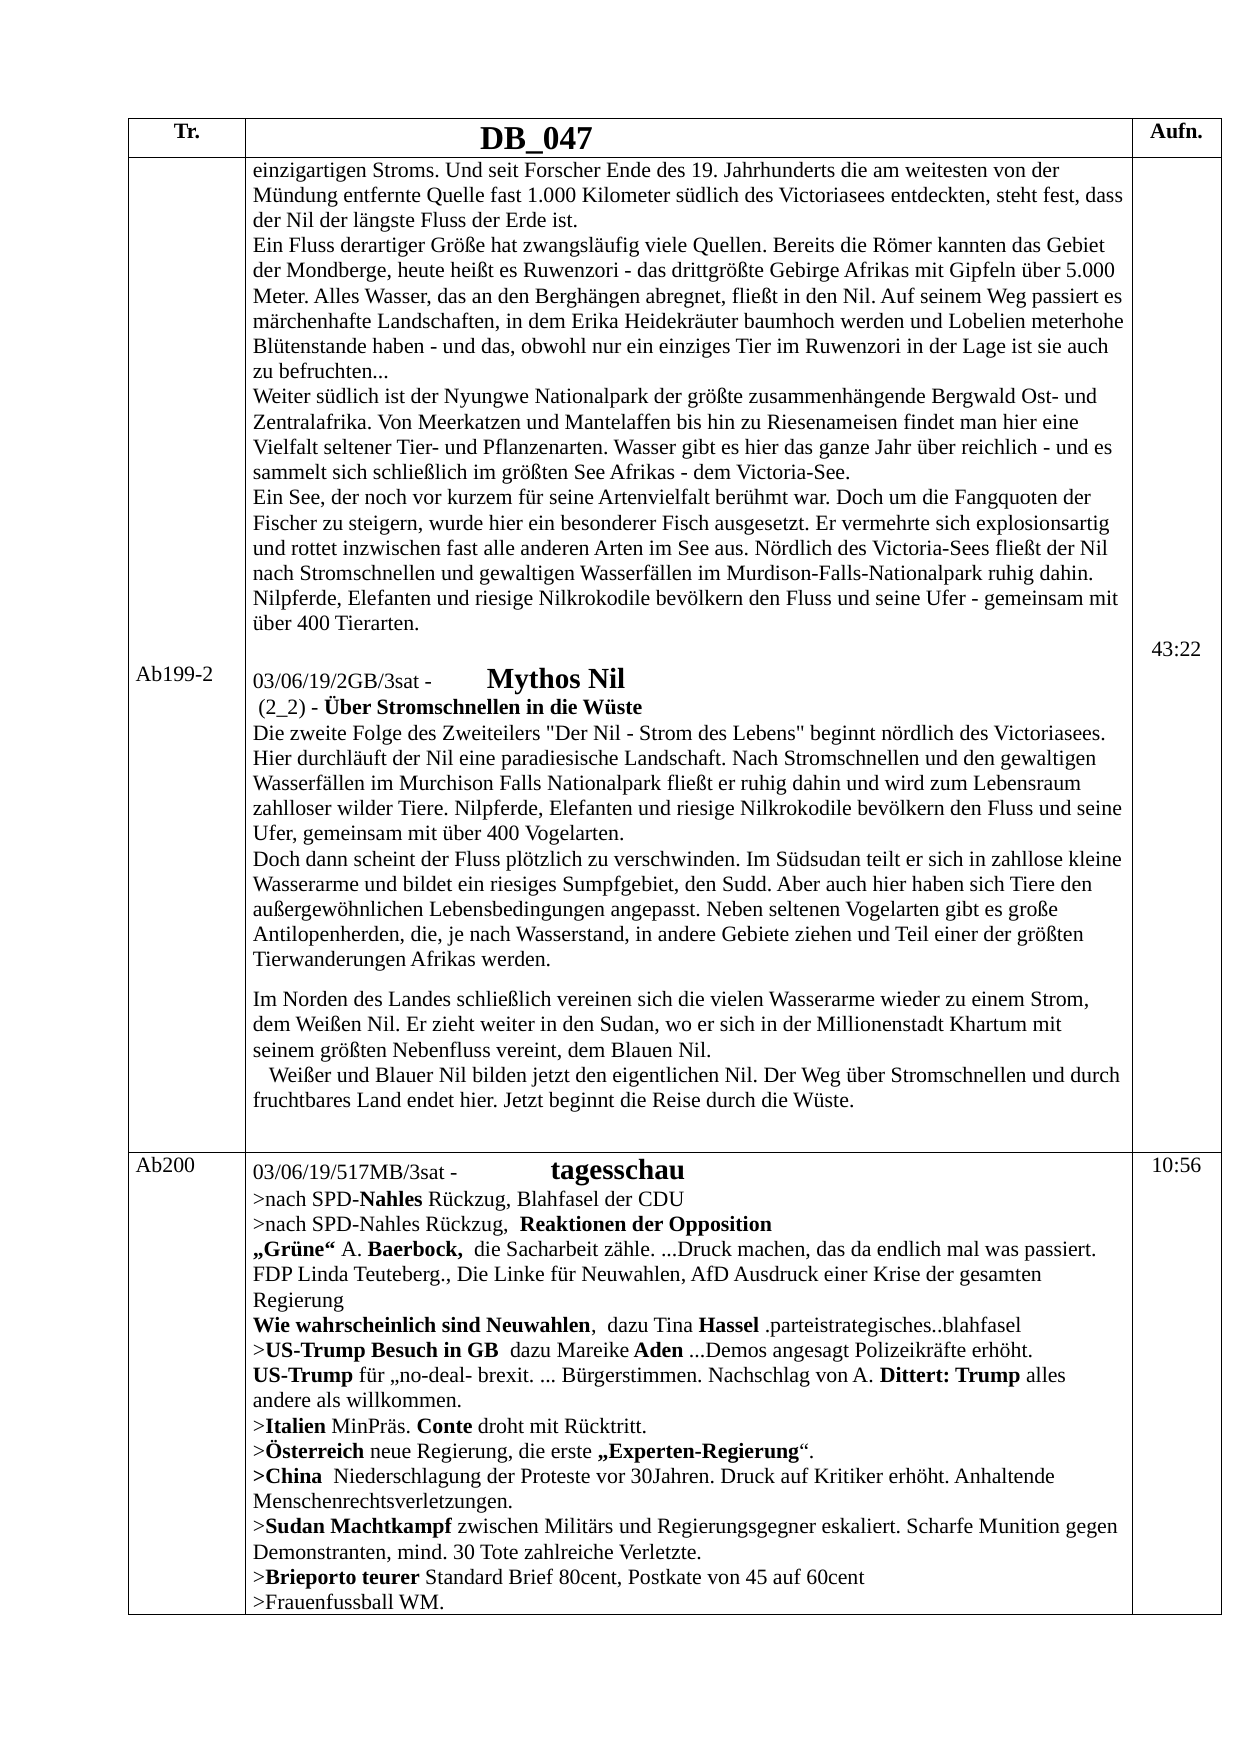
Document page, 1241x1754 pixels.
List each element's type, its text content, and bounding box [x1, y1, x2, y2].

table_cell Ab199-2 [129, 158, 245, 1152]
table_header ­Tr. [129, 119, 245, 157]
table_cell 43:22 [1133, 158, 1221, 1152]
table_header Aufn. [1133, 119, 1221, 157]
table_header DB_047 [246, 119, 1132, 157]
table_cell einzigartigen Stroms. Und seit Forscher Ende des 19. Jahrhunderts die am weitesten von der Mündung entfernte Quelle fast 1.000 Kilometer südlich des Victoriasees entdeckten, steht fest, dass der Nil der längste Fluss der Erde ist. Ein Fluss derartiger Größe hat zwangsläufig viele Quellen. Bereits die Römer kannten das Gebiet der Mondberge, heute heißt es Ruwenzori - das drittgrößte Gebirge Afrikas mit Gipfeln über 5.000 Meter. Alles Wasser, das an den Berghängen abregnet, fließt in den Nil. Auf seinem Weg passiert es märchenhafte Landschaften, in dem Erika Heidekräuter baumhoch werden und Lobelien meterhohe Blütenstande haben - und das, obwohl nur ein einziges Tier im Ruwenzori in der Lage ist sie auch zu befruchten... Weiter südlich ist der Nyungwe Nationalpark der größte zusammenhängende Bergwald Ost- und Zentralafrika. Von Meerkatzen und Mantelaffen bis hin zu Riesenameisen findet man hier eine Vielfalt seltener Tier- und Pflanzenarten. Wasser gibt es hier das ganze Jahr über reichlich - und es sammelt sich schließlich im größten See Afrikas - dem Victoria-See. Ein See, der noch vor kurzem für seine Artenvielfalt berühmt war. Doch um die Fangquoten der Fischer zu steigern, wurde hier ein besonderer Fisch ausgesetzt. Er vermehrte sich explosionsartig und rottet inzwischen fast alle anderen Arten im See aus. Nördlich des Victoria-Sees fließt der Nil nach Stromschnellen und gewaltigen Wasserfällen im Murdison-Falls-Nationalpark ruhig dahin. Nilpferde, Elefanten und riesige Nilkrokodile bevölkern den Fluss und seine Ufer - gemeinsam mit über 400 Tierarten. 03/06/19/2GB/3sat - Mythos Nil (2_2) - Über Stromschnellen in die Wüste Die zweite Folge des Zweiteilers "Der Nil - Strom des Lebens" beginnt nördlich des Victoriasees. Hier durchläuft der Nil eine paradiesische Landschaft. Nach Stromschnellen und den gewaltigen Wasserfällen im Murchison Falls Nationalpark fließt er ruhig dahin und wird zum Lebensraum zahlloser wilder Tiere. Nilpferde, Elefanten und riesige Nilkrokodile bevölkern den Fluss und seine Ufer, gemeinsam mit über 400 Vogelarten. Doch dann scheint der Fluss plötzlich zu verschwinden. Im Südsudan teilt er sich in zahllose kleine Wasserarme und bildet ein riesiges Sumpfgebiet, den Sudd. Aber auch hier haben sich Tiere den außergewöhnlichen Lebensbedingungen angepasst. Neben seltenen Vogelarten gibt es große Antilopenherden, die, je nach Wasserstand, in andere Gebiete ziehen und Teil einer der größten Tierwanderungen Afrikas werden. Im Norden des Landes schließlich vereinen sich die vielen Wasserarme wieder zu einem Strom, dem Weißen Nil. Er zieht weiter in den Sudan, wo er sich in der Millionenstadt Khartum mit seinem größten Nebenfluss vereint, dem Blauen Nil. Weißer und Blauer Nil bilden jetzt den eigentlichen Nil. Der Weg über Stromschnellen und durch fruchtbares Land endet hier. Jetzt beginnt die Reise durch die Wüste. [246, 158, 1132, 1152]
table_cell 10:56 [1133, 1153, 1221, 1614]
table_cell 03/06/19/517MB/3sat - tagesschau >nach SPD-Nahles Rückzug, Blahfasel der CDU >nach SPD-Nahles Rückzug, Reaktionen der Opposition „Grüne“ A. Baerbock, die Sacharbeit zähle. ...Druck machen, das da endlich mal was passiert. FDP Linda Teuteberg., Die Linke für Neuwahlen, AfD Ausdruck einer Krise der gesamten Regierung Wie wahrscheinlich sind Neuwahlen, dazu Tina Hassel .parteistrategisches..blahfasel >US-Trump Besuch in GB dazu Mareike Aden ...Demos angesagt Polizeikräfte erhöht. US-Trump für „no-deal- brexit. ... Bürgerstimmen. Nachschlag von A. Dittert: Trump alles andere als willkommen. >Italien MinPräs. Conte droht mit Rücktritt. >Österreich neue Regierung, die erste „Experten-Regierung“. >China Niederschlagung der Proteste vor 30Jahren. Druck auf Kritiker erhöht. Anhaltende Menschenrechtsverletzungen. >Sudan Machtkampf zwischen Militärs und Regierungsgegner eskaliert. Scharfe Munition gegen Demonstranten, mind. 30 Tote zahlreiche Verletzte. >Brieporto teurer Standard Brief 80cent, Postkate von 45 auf 60cent >Frauenfussball WM. [246, 1153, 1132, 1614]
table_cell Ab200 [129, 1153, 245, 1614]
